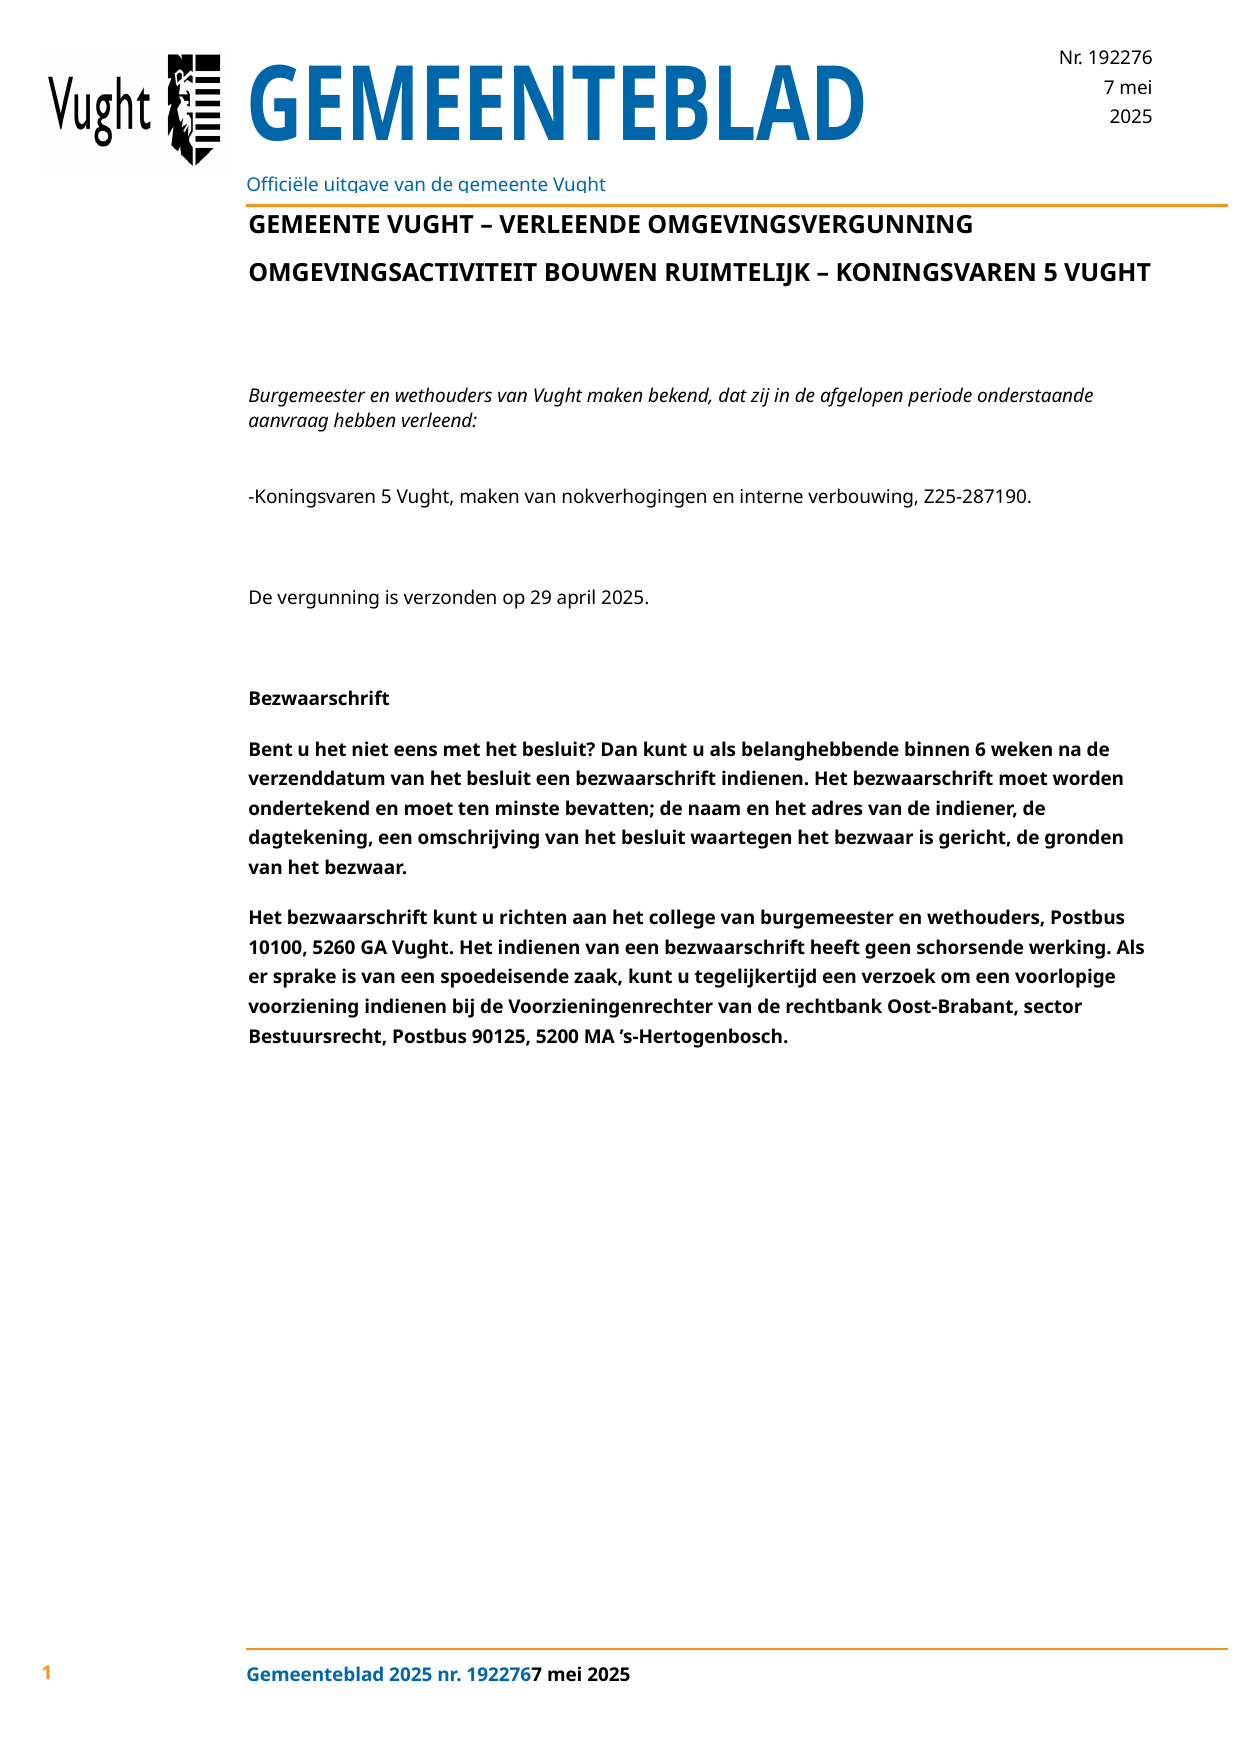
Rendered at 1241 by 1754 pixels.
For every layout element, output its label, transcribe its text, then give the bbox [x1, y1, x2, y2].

text De vergunning is verzonden op 29 april 2025. [248, 584, 1152, 610]
text -Koningsvaren 5 Vught, maken van nokverhogingen en interne verbouwing, Z25-287190. [248, 484, 1152, 509]
text GEMEENTE VUGHT – VERLEENDE OMGEVINGSVERGUNNING OMGEVINGSACTIVITEIT BOUWEN RUIMTELIJK – KONINGSVAREN 5 VUGHT [248, 207, 1152, 288]
picture [41, 47, 231, 172]
text Het bezwaarschrift kunt u richten aan het college van burgemeester en wethouders, Postbus 10100, 5260 GA Vught. Het indienen van een bezwaarschrift heeft geen schorsende werking. Als er sprake is van een spoedeisende zaak, kunt u tegelijkertijd een verzoek om een voorlopige voorziening indienen bij de Voorzieningenrechter van de rechtbank Oost-Brabant, sector Bestuursrecht, Postbus 90125, 5200 MA ’s-Hertogenbosch. [248, 904, 1152, 1049]
text Bent u het niet eens met het besluit? Dan kunt u als belanghebbende binnen 6 weken na de verzenddatum van het besluit een bezwaarschrift indienen. Het bezwaarschrift moet worden ondertekend en moet ten minste bevatten; de naam en het adres van de indiener, de dagtekening, een omschrijving van het besluit waartegen het bezwaar is gericht, de gronden van het bezwaar. [248, 736, 1152, 880]
text Bezwaarschrift [248, 685, 1152, 711]
text Burgemeester en wethouders van Vught maken bekend, dat zij in de afgelopen periode onderstaande aanvraag hebben verleend: [248, 382, 1152, 433]
